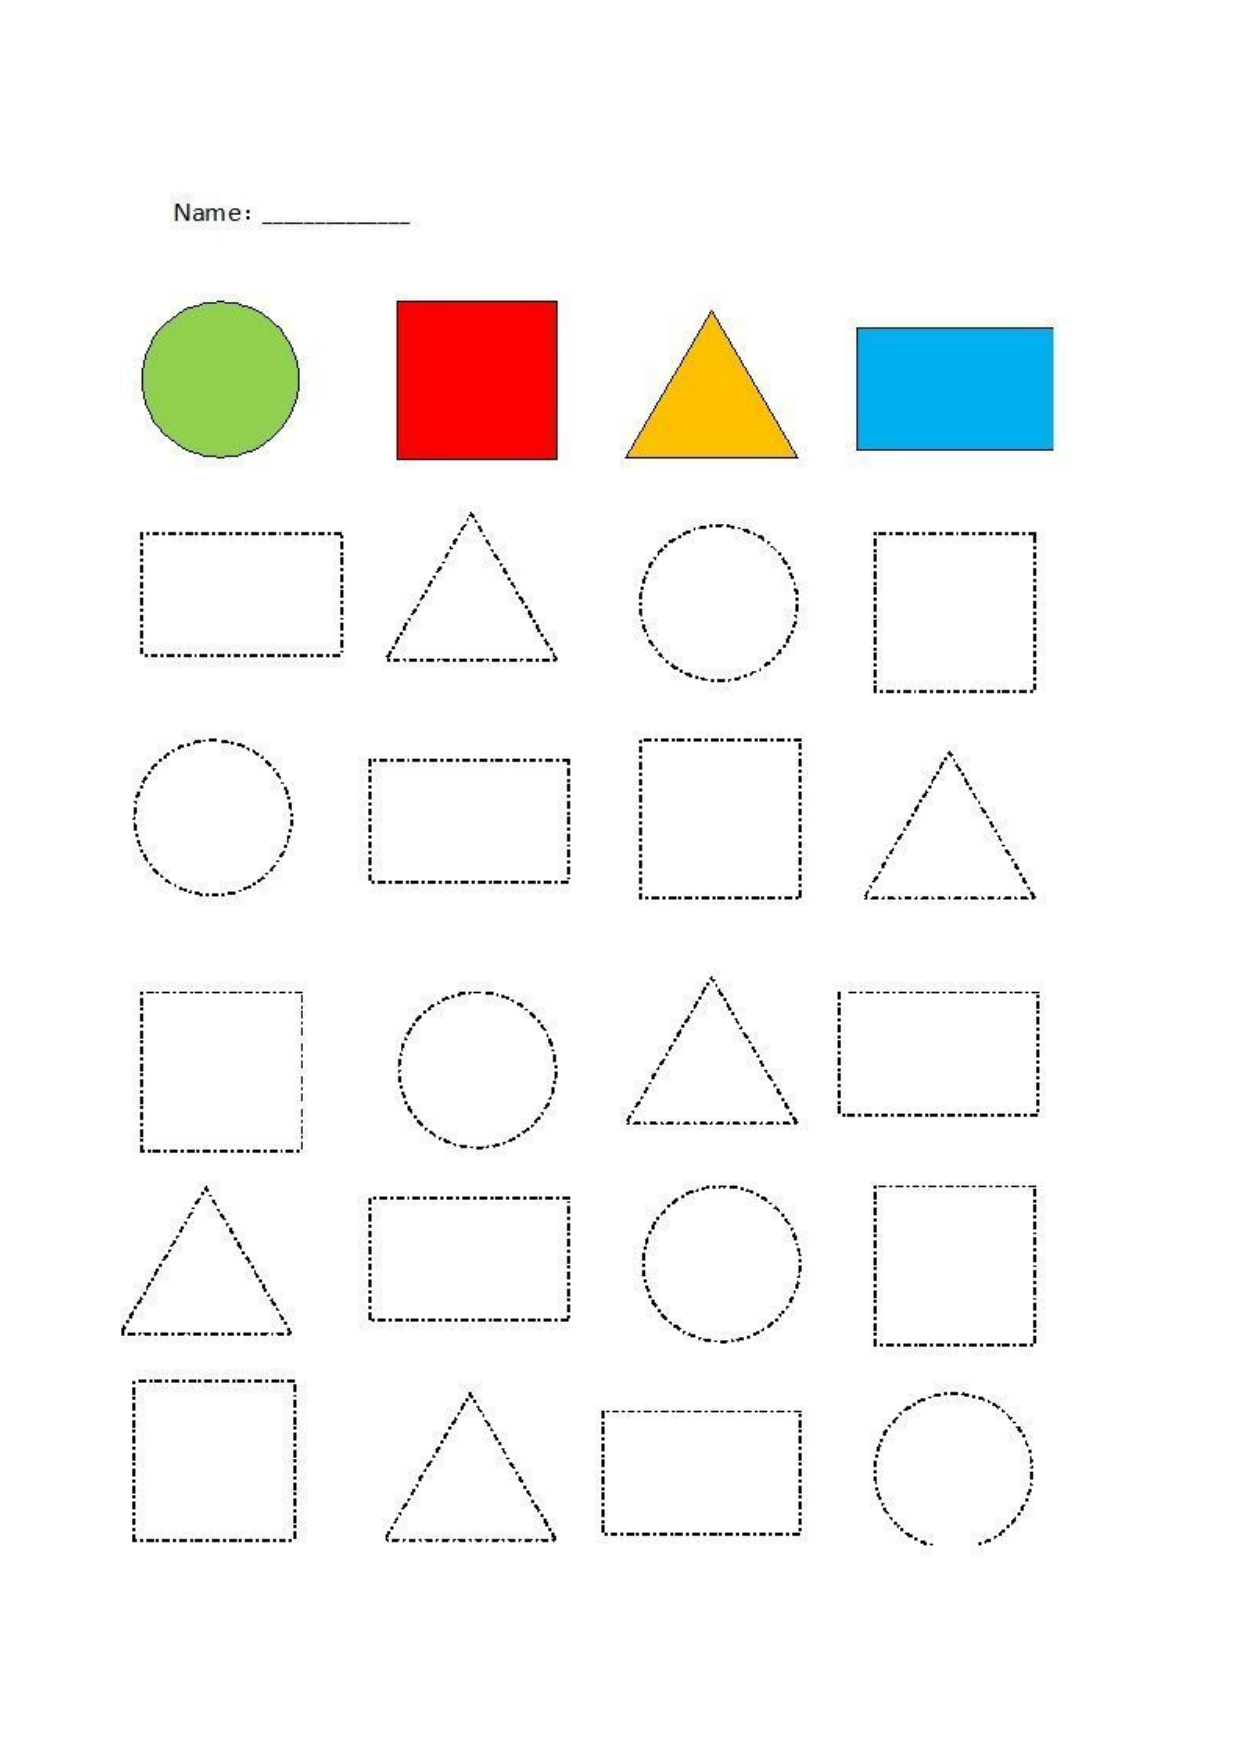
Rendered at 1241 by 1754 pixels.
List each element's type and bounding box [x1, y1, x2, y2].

picture [120, 118, 1121, 1644]
